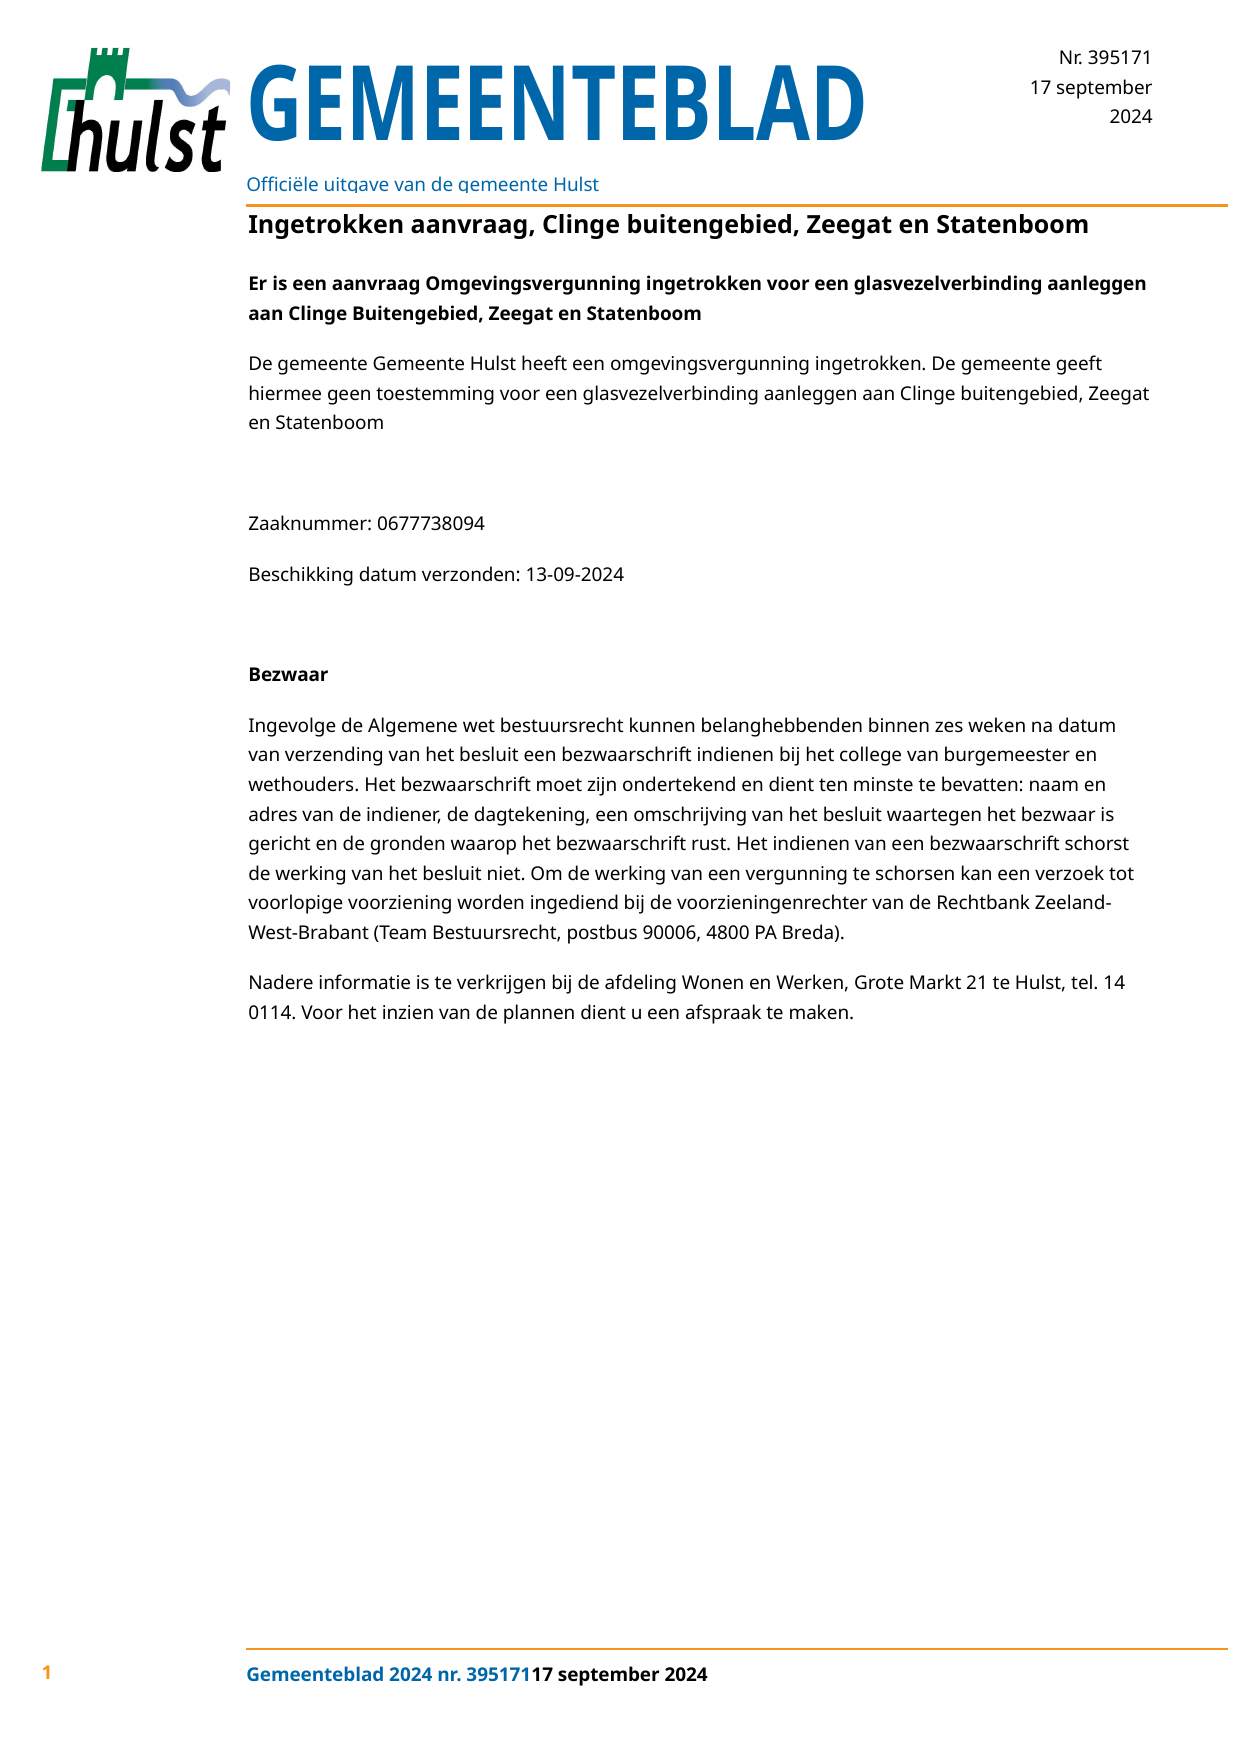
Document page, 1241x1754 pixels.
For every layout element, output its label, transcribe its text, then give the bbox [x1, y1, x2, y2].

text Nadere informatie is te verkrijgen bij de afdeling Wonen en Werken, Grote Markt 21 te Hulst, tel. 14 0114. Voor het inzien van de plannen dient u een afspraak te maken. [248, 969, 1152, 1025]
text Bezwaar [248, 662, 1152, 687]
text Zaaknummer: 0677738094 [248, 510, 1152, 536]
text De gemeente Gemeente Hulst heeft een omgevingsvergunning ingetrokken. De gemeente geeft hiermee geen toestemming voor een glasvezelverbinding aanleggen aan Clinge buitengebied, Zeegat en Statenboom [248, 350, 1152, 435]
text Ingetrokken aanvraag, Clinge buitengebied, Zeegat en Statenboom [248, 207, 1152, 241]
text Er is een aanvraag Omgevingsvergunning ingetrokken voor een glasvezelverbinding aanleggen aan Clinge Buitengebied, Zeegat en Statenboom [248, 270, 1152, 326]
picture [41, 47, 231, 172]
text Ingevolge de Algemene wet bestuursrecht kunnen belanghebbenden binnen zes weken na datum van verzending van het besluit een bezwaarschrift indienen bij het college van burgemeester en wethouders. Het bezwaarschrift moet zijn ondertekend en dient ten minste te bevatten: naam en adres van de indiener, de dagtekening, een omschrijving van het besluit waartegen het bezwaar is gericht en de gronden waarop het bezwaarschrift rust. Het indienen van een bezwaarschrift schorst de werking van het besluit niet. Om de werking van een vergunning te schorsen kan een verzoek tot voorlopige voorziening worden ingediend bij de voorzieningenrechter van de Rechtbank Zeeland-West-Brabant (Team Bestuursrecht, postbus 90006, 4800 PA Breda). [248, 712, 1152, 945]
text Beschikking datum verzonden: 13-09-2024 [248, 561, 1152, 586]
